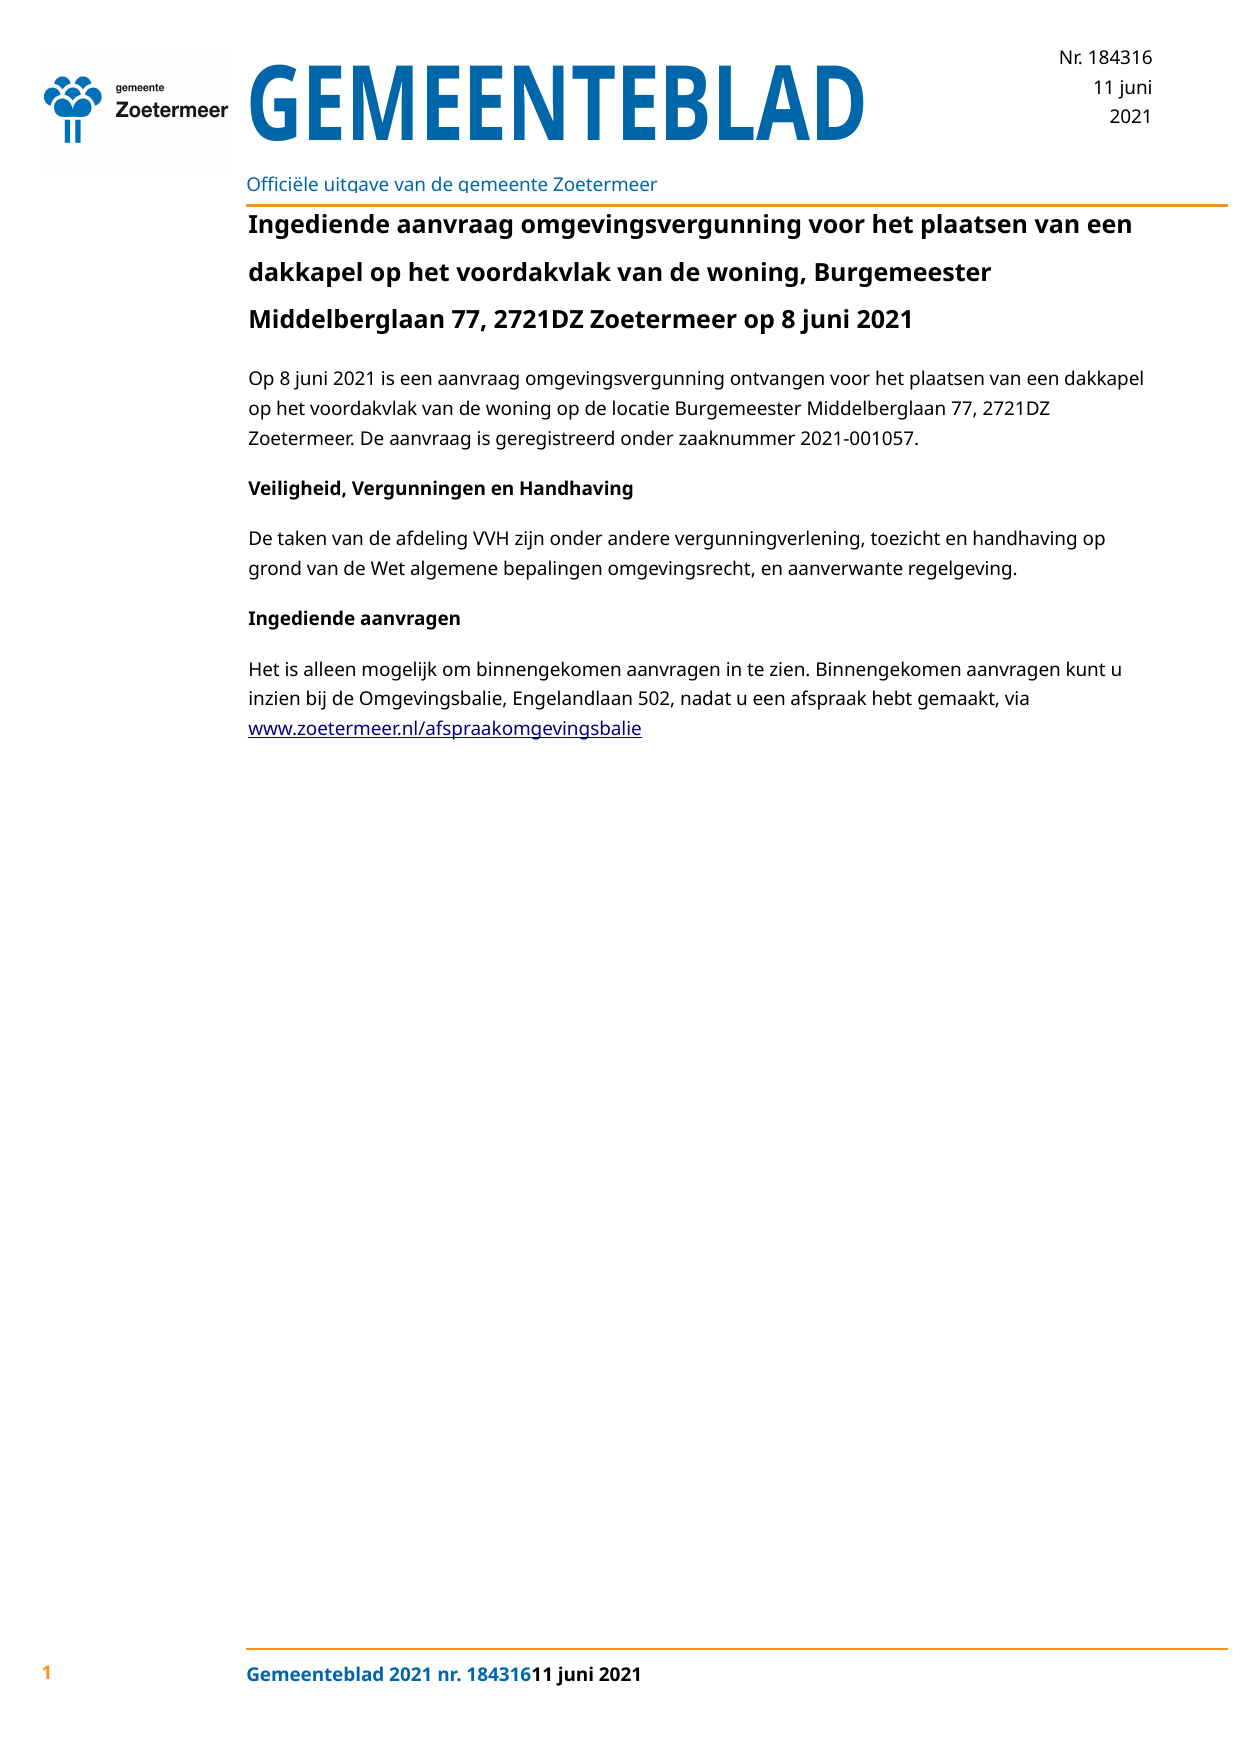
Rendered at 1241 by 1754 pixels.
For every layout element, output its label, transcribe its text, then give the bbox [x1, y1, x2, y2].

text Het is alleen mogelijk om binnengekomen aanvragen in te zien. Binnengekomen aanvragen kunt u inzien bij de Omgevingsbalie, Engelandlaan 502, nadat u een afspraak hebt gemaakt, via www.zoetermeer.nl/afspraakomgevingsbalie [248, 656, 1152, 741]
text Ingediende aanvragen [248, 606, 1152, 631]
text De taken van de afdeling VVH zijn onder andere vergunningverlening, toezicht en handhaving op grond van de Wet algemene bepalingen omgevingsrecht, en aanverwante regelgeving. [248, 526, 1152, 581]
picture [41, 47, 231, 172]
text Op 8 juni 2021 is een aanvraag omgevingsvergunning ontvangen voor het plaatsen van een dakkapel op het voordakvlak van de woning op de locatie Burgemeester Middelberglaan 77, 2721DZ Zoetermeer. De aanvraag is geregistreerd onder zaaknummer 2021-001057. [248, 366, 1152, 450]
text Ingediende aanvraag omgevingsvergunning voor het plaatsen van een dakkapel op het voordakvlak van de woning, Burgemeester Middelberglaan 77, 2721DZ Zoetermeer op 8 juni 2021 [248, 207, 1152, 336]
text Veiligheid, Vergunningen en Handhaving [248, 475, 1152, 501]
